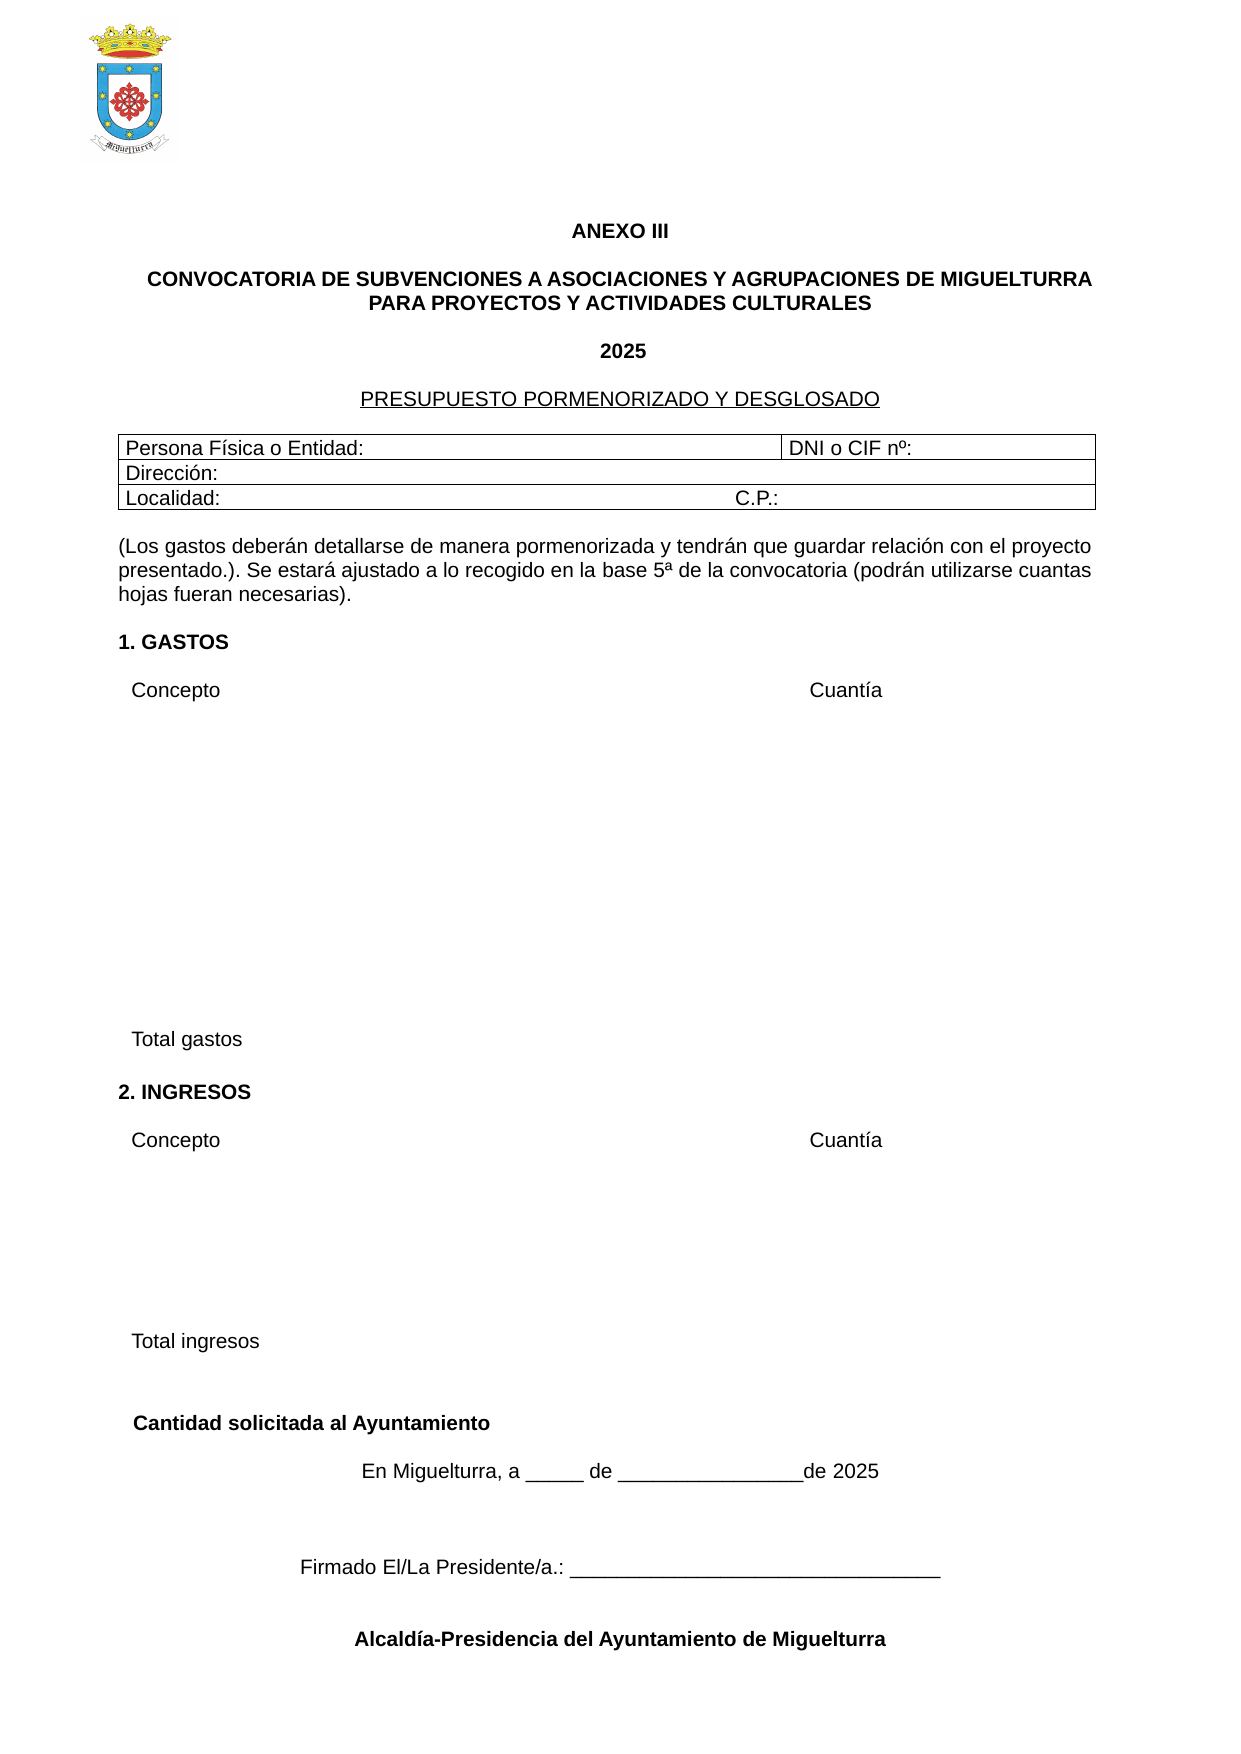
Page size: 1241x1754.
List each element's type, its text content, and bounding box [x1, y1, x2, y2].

text En Miguelturra, a _____ de ________________de 2025 [118, 1459, 1122, 1483]
table_cell [119, 1240, 797, 1269]
table_cell [797, 1026, 1120, 1056]
table_cell [797, 997, 1120, 1026]
table_cell [797, 938, 1120, 967]
table_header Cuantía [797, 1104, 1120, 1152]
table_cell [119, 791, 797, 820]
text ANEXO III [118, 219, 1122, 243]
table_cell [119, 938, 797, 967]
table_cell [797, 1211, 1120, 1240]
text Alcaldía-Presidencia del Ayuntamiento de Miguelturra [118, 1626, 1122, 1650]
table_cell Localidad: C.P.: [119, 485, 1095, 509]
table_cell [797, 820, 1120, 849]
table_cell [119, 1299, 797, 1328]
text PRESUPUESTO PORMENORIZADO Y DESGLOSADO [118, 386, 1122, 410]
table_cell [119, 820, 797, 849]
table_cell [119, 702, 797, 732]
table_cell [797, 1152, 1120, 1181]
table_header Concepto [119, 1104, 797, 1152]
table_cell [797, 1181, 1120, 1211]
table_cell [797, 909, 1120, 938]
table_cell [119, 761, 797, 791]
table_cell [797, 1329, 1120, 1358]
table_cell [797, 879, 1120, 908]
text Firmado El/La Presidente/a.: ________________________________ [118, 1554, 1122, 1578]
text (Los gastos deberán detallarse de manera pormenorizada y tendrán que guardar relación con el proyecto presentado.). Se estará ajustado a lo recogido en la base 5ª de la convocatoria (podrán utilizarse cuantas hojas fueran necesarias). [118, 534, 1122, 606]
table_cell [797, 1270, 1120, 1299]
table_header Cantidad solicitada al Ayuntamiento [120, 1387, 797, 1435]
text 2025 [118, 338, 1122, 362]
table_cell [797, 1240, 1120, 1269]
table_cell Total ingresos [119, 1329, 797, 1358]
table_header Cuantía [797, 654, 1120, 702]
table_cell [119, 1270, 797, 1299]
text 2. INGRESOS [118, 1080, 1122, 1104]
table_cell [119, 879, 797, 908]
table_cell [119, 1152, 797, 1181]
table_cell [797, 850, 1120, 879]
table_cell Total gastos [119, 1026, 797, 1056]
table_cell [797, 791, 1120, 820]
table_cell [119, 732, 797, 761]
table_header Concepto [119, 654, 797, 702]
table_cell [119, 909, 797, 938]
picture [80, 16, 179, 162]
table_cell [797, 761, 1120, 791]
text CONVOCATORIA DE SUBVENCIONES A ASOCIACIONES Y AGRUPACIONES DE MIGUELTURRA PARA PROYECTOS Y ACTIVIDADES CULTURALES [118, 267, 1122, 314]
table_cell [119, 1211, 797, 1240]
table_header Persona Física o Entidad: [119, 435, 781, 459]
text 1. GASTOS [118, 630, 1122, 654]
table_cell [119, 968, 797, 997]
table_header [797, 1387, 1120, 1435]
table_cell [797, 702, 1120, 732]
table_header DNI o CIF nº: [782, 435, 1095, 459]
table_cell [797, 968, 1120, 997]
table_cell [119, 997, 797, 1026]
table_cell Dirección: [119, 460, 1095, 484]
table_cell [119, 850, 797, 879]
table_cell [797, 1299, 1120, 1328]
table_cell [797, 732, 1120, 761]
table_cell [119, 1181, 797, 1211]
